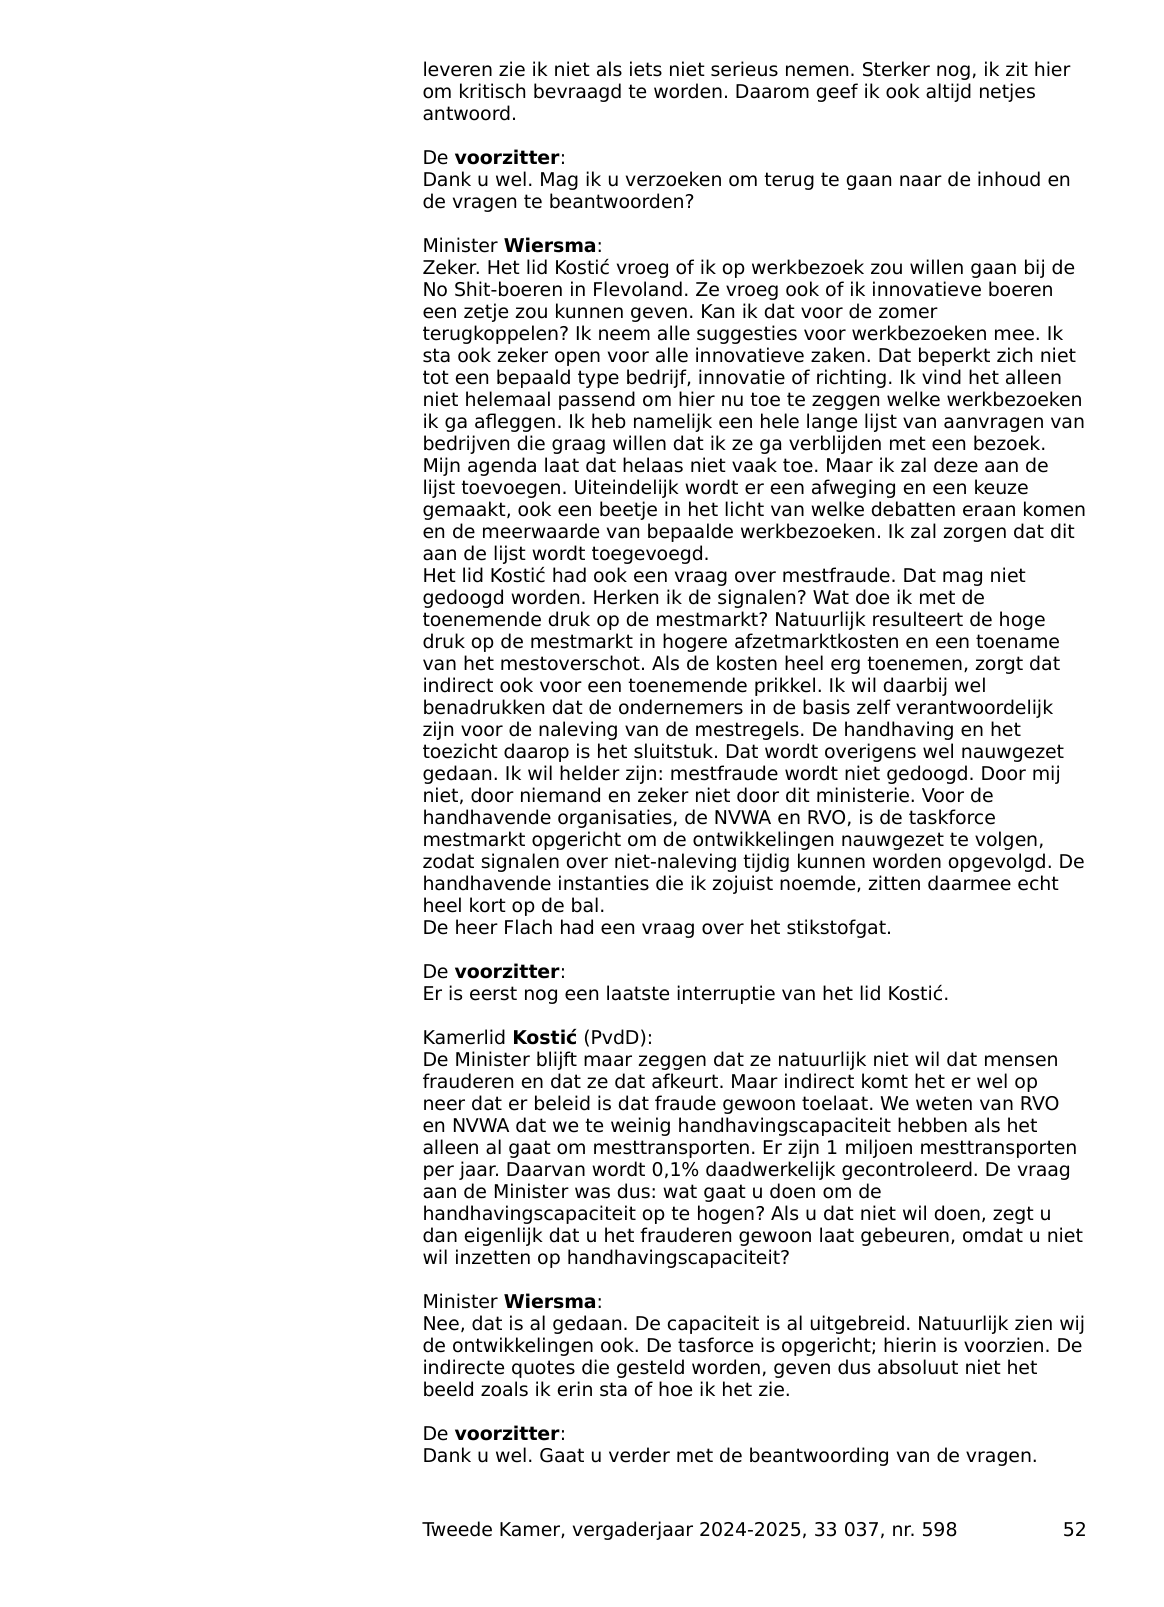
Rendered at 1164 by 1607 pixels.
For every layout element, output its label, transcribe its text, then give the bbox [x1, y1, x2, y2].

text Minister Wiersma: [422, 1291, 1087, 1313]
text De voorzitter: [422, 147, 1087, 169]
text Dank u wel. Gaat u verder met de beantwoording van de vragen. [422, 1445, 1087, 1467]
text De voorzitter: [422, 961, 1087, 983]
text Zeker. Het lid Kostić vroeg of ik op werkbezoek zou willen gaan bij de No Shit-boeren in Flevoland. Ze vroeg ook of ik innovatieve boeren een zetje zou kunnen geven. Kan ik dat voor de zomer terugkoppelen? Ik neem alle suggesties voor werkbezoeken mee. Ik sta ook zeker open voor alle innovatieve zaken. Dat beperkt zich niet tot een bepaald type bedrijf, innovatie of richting. Ik vind het alleen niet helemaal passend om hier nu toe te zeggen welke werkbezoeken ik ga afleggen. Ik heb namelijk een hele lange lijst van aanvragen van bedrijven die graag willen dat ik ze ga verblijden met een bezoek. Mijn agenda laat dat helaas niet vaak toe. Maar ik zal deze aan de lijst toevoegen. Uiteindelijk wordt er een afweging en een keuze gemaakt, ook een beetje in het licht van welke debatten eraan komen en de meerwaarde van bepaalde werkbezoeken. Ik zal zorgen dat dit aan de lijst wordt toegevoegd. [422, 257, 1087, 565]
text Nee, dat is al gedaan. De capaciteit is al uitgebreid. Natuurlijk zien wij de ontwikkelingen ook. De tasforce is opgericht; hierin is voorzien. De indirecte quotes die gesteld worden, geven dus absoluut niet het beeld zoals ik erin sta of hoe ik het zie. [422, 1313, 1087, 1401]
text Er is eerst nog een laatste interruptie van het lid Kostić. [422, 983, 1087, 1005]
text Kamerlid Kostić (PvdD): [422, 1027, 1087, 1049]
text De Minister blijft maar zeggen dat ze natuurlijk niet wil dat mensen frauderen en dat ze dat afkeurt. Maar indirect komt het er wel op neer dat er beleid is dat fraude gewoon toelaat. We weten van RVO en NVWA dat we te weinig handhavingscapaciteit hebben als het alleen al gaat om mesttransporten. Er zijn 1 miljoen mesttransporten per jaar. Daarvan wordt 0,1% daadwerkelijk gecontroleerd. De vraag aan de Minister was dus: wat gaat u doen om de handhavingscapaciteit op te hogen? Als u dat niet wil doen, zegt u dan eigenlijk dat u het frauderen gewoon laat gebeuren, omdat u niet wil inzetten op handhavingscapaciteit? [422, 1049, 1087, 1269]
text De voorzitter: [422, 1423, 1087, 1445]
text leveren zie ik niet als iets niet serieus nemen. Sterker nog, ik zit hier om kritisch bevraagd te worden. Daarom geef ik ook altijd netjes antwoord. [422, 59, 1087, 125]
text Dank u wel. Mag ik u verzoeken om terug te gaan naar de inhoud en de vragen te beantwoorden? [422, 169, 1087, 213]
text Het lid Kostić had ook een vraag over mestfraude. Dat mag niet gedoogd worden. Herken ik de signalen? Wat doe ik met de toenemende druk op de mestmarkt? Natuurlijk resulteert de hoge druk op de mestmarkt in hogere afzetmarktkosten en een toename van het mestoverschot. Als de kosten heel erg toenemen, zorgt dat indirect ook voor een toenemende prikkel. Ik wil daarbij wel benadrukken dat de ondernemers in de basis zelf verantwoordelijk zijn voor de naleving van de mestregels. De handhaving en het toezicht daarop is het sluitstuk. Dat wordt overigens wel nauwgezet gedaan. Ik wil helder zijn: mestfraude wordt niet gedoogd. Door mij niet, door niemand en zeker niet door dit ministerie. Voor de handhavende organisaties, de NVWA en RVO, is de taskforce mestmarkt opgericht om de ontwikkelingen nauwgezet te volgen, zodat signalen over niet-naleving tijdig kunnen worden opgevolgd. De handhavende instanties die ik zojuist noemde, zitten daarmee echt heel kort op de bal. [422, 565, 1087, 917]
text Minister Wiersma: [422, 235, 1087, 257]
text De heer Flach had een vraag over het stikstofgat. [422, 917, 1087, 939]
